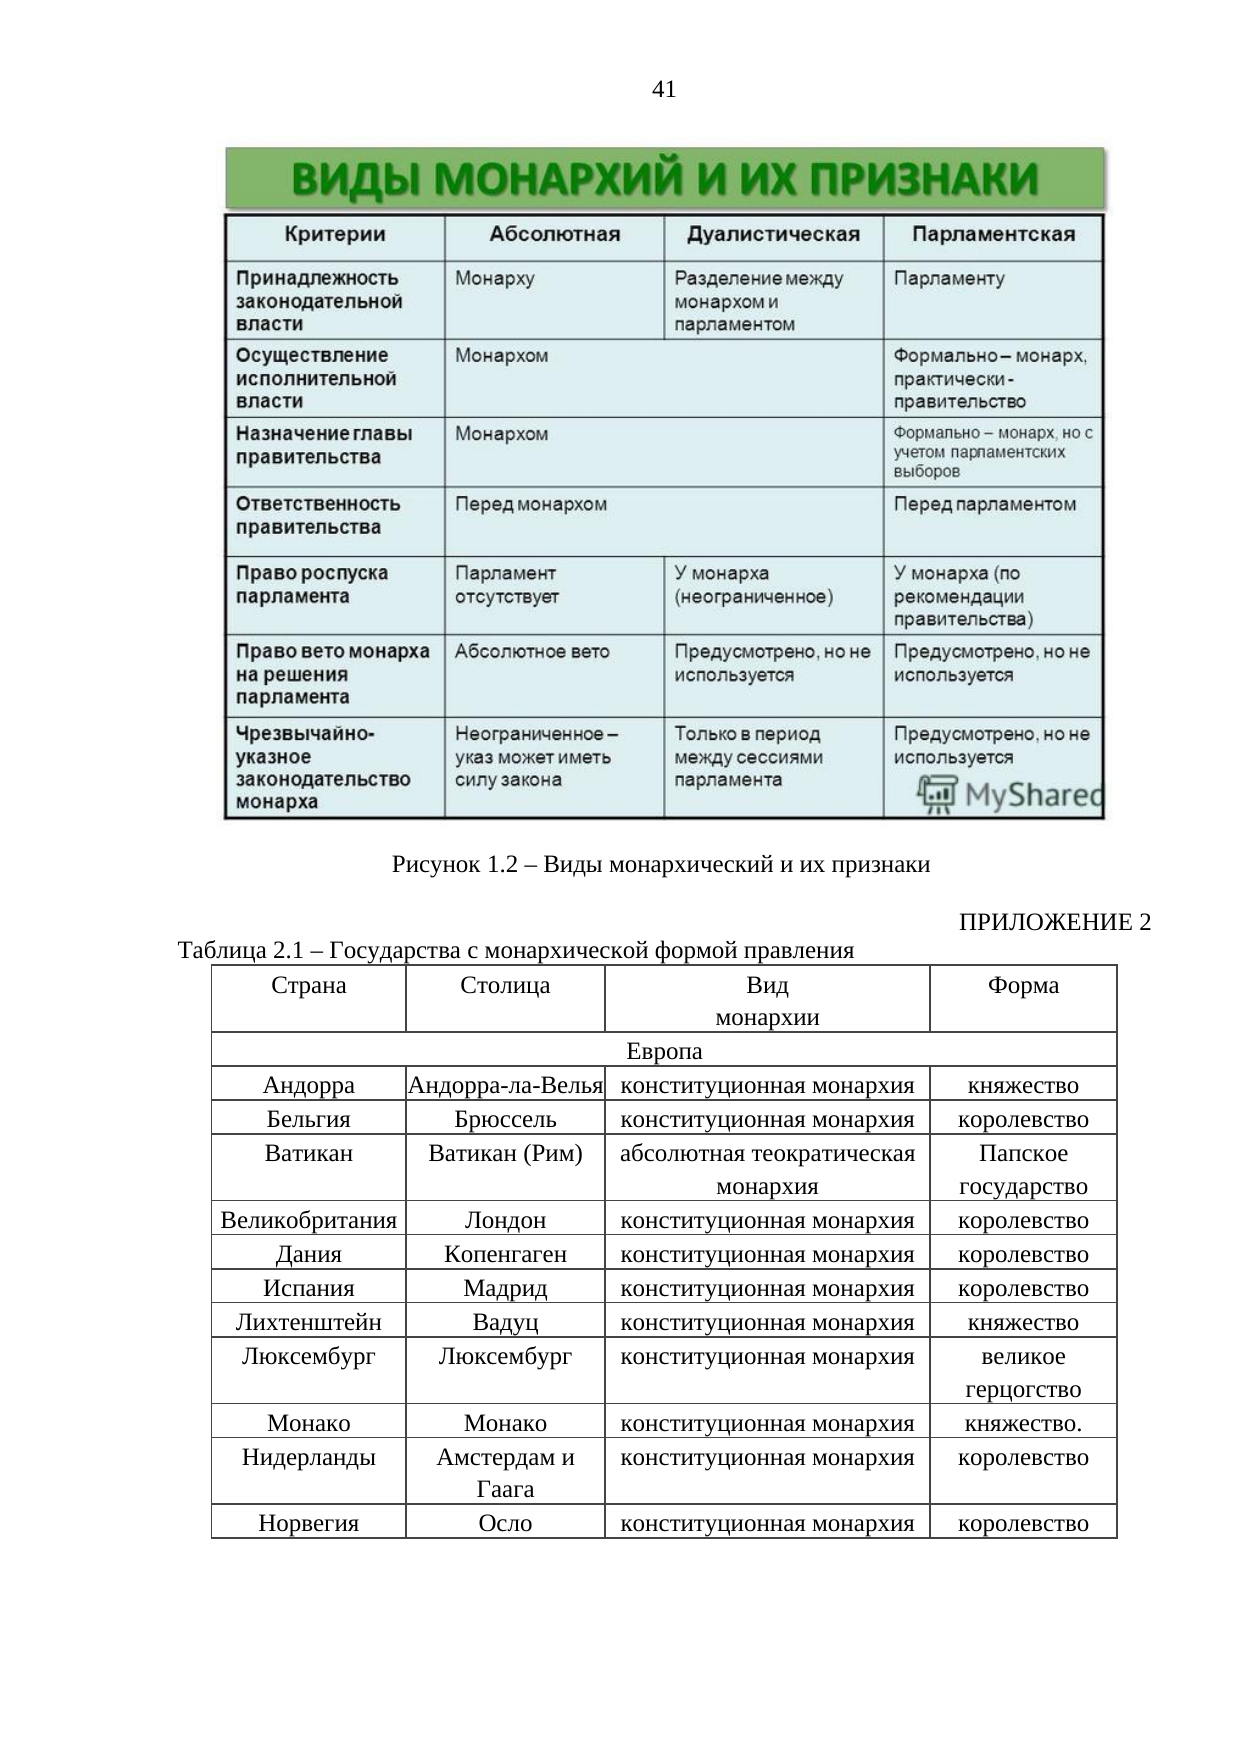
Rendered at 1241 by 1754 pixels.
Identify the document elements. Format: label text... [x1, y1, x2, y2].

table_cell великое герцогство [931, 1338, 1116, 1402]
table_header Форма [931, 966, 1116, 1031]
table_cell княжество [931, 1303, 1116, 1336]
table_cell королевство [931, 1101, 1116, 1133]
table_cell абсолютная теократическая монархия [606, 1135, 929, 1200]
table_cell Брюссель [407, 1101, 604, 1133]
table_header Столица [407, 966, 604, 1031]
table_cell королевство [931, 1235, 1116, 1268]
table_header Страна [212, 966, 405, 1031]
table_cell Мадрид [407, 1270, 604, 1302]
table_cell Испания [212, 1270, 405, 1302]
table_cell конституционная монархия [606, 1338, 929, 1402]
table_cell Монако [407, 1404, 604, 1437]
table_cell Дания [212, 1235, 405, 1268]
table_cell Лондон [407, 1201, 604, 1234]
table_cell княжество [931, 1067, 1116, 1099]
table_cell Люксембург [212, 1338, 405, 1402]
picture [177, 118, 1152, 850]
table_cell Ватикан [212, 1135, 405, 1200]
table_cell конституционная монархия [606, 1438, 929, 1503]
table_cell конституционная монархия [606, 1303, 929, 1336]
table_cell Лихтенштейн [212, 1303, 405, 1336]
table_cell конституционная монархия [606, 1505, 929, 1537]
table_cell Папское государство [931, 1135, 1116, 1200]
table_cell конституционная монархия [606, 1270, 929, 1302]
table_cell королевство [931, 1505, 1116, 1537]
table_cell королевство [931, 1201, 1116, 1234]
table_cell королевство [931, 1270, 1116, 1302]
text ПРИЛОЖЕНИЕ 2 [177, 907, 1152, 936]
table_cell Андорра-ла-Велья [407, 1067, 604, 1099]
table_cell конституционная монархия [606, 1067, 929, 1099]
table_cell Вадуц [407, 1303, 604, 1336]
table_cell конституционная монархия [606, 1404, 929, 1437]
table_cell конституционная монархия [606, 1235, 929, 1268]
text Рисунок 1.2 – Виды монархический и их признаки [177, 850, 1152, 878]
table_cell конституционная монархия [606, 1101, 929, 1133]
table_cell Осло [407, 1505, 604, 1537]
table_cell Люксембург [407, 1338, 604, 1402]
text Таблица 2.1 – Государства с монархической формой правления [177, 936, 1152, 964]
table_cell Амстердам и Гаага [407, 1438, 604, 1503]
table_header Вид монархии [606, 966, 929, 1031]
table_cell Великобритания [212, 1201, 405, 1234]
table_cell Европа [212, 1033, 1116, 1065]
table_cell Нидерланды [212, 1438, 405, 1503]
table_cell Копенгаген [407, 1235, 604, 1268]
table_cell Монако [212, 1404, 405, 1437]
table_cell княжество. [931, 1404, 1116, 1437]
table_cell Андорра [212, 1067, 405, 1099]
table_cell Норвегия [212, 1505, 405, 1537]
table_cell конституционная монархия [606, 1201, 929, 1234]
table_cell королевство [931, 1438, 1116, 1503]
table_cell Ватикан (Рим) [407, 1135, 604, 1200]
table_cell Бельгия [212, 1101, 405, 1133]
